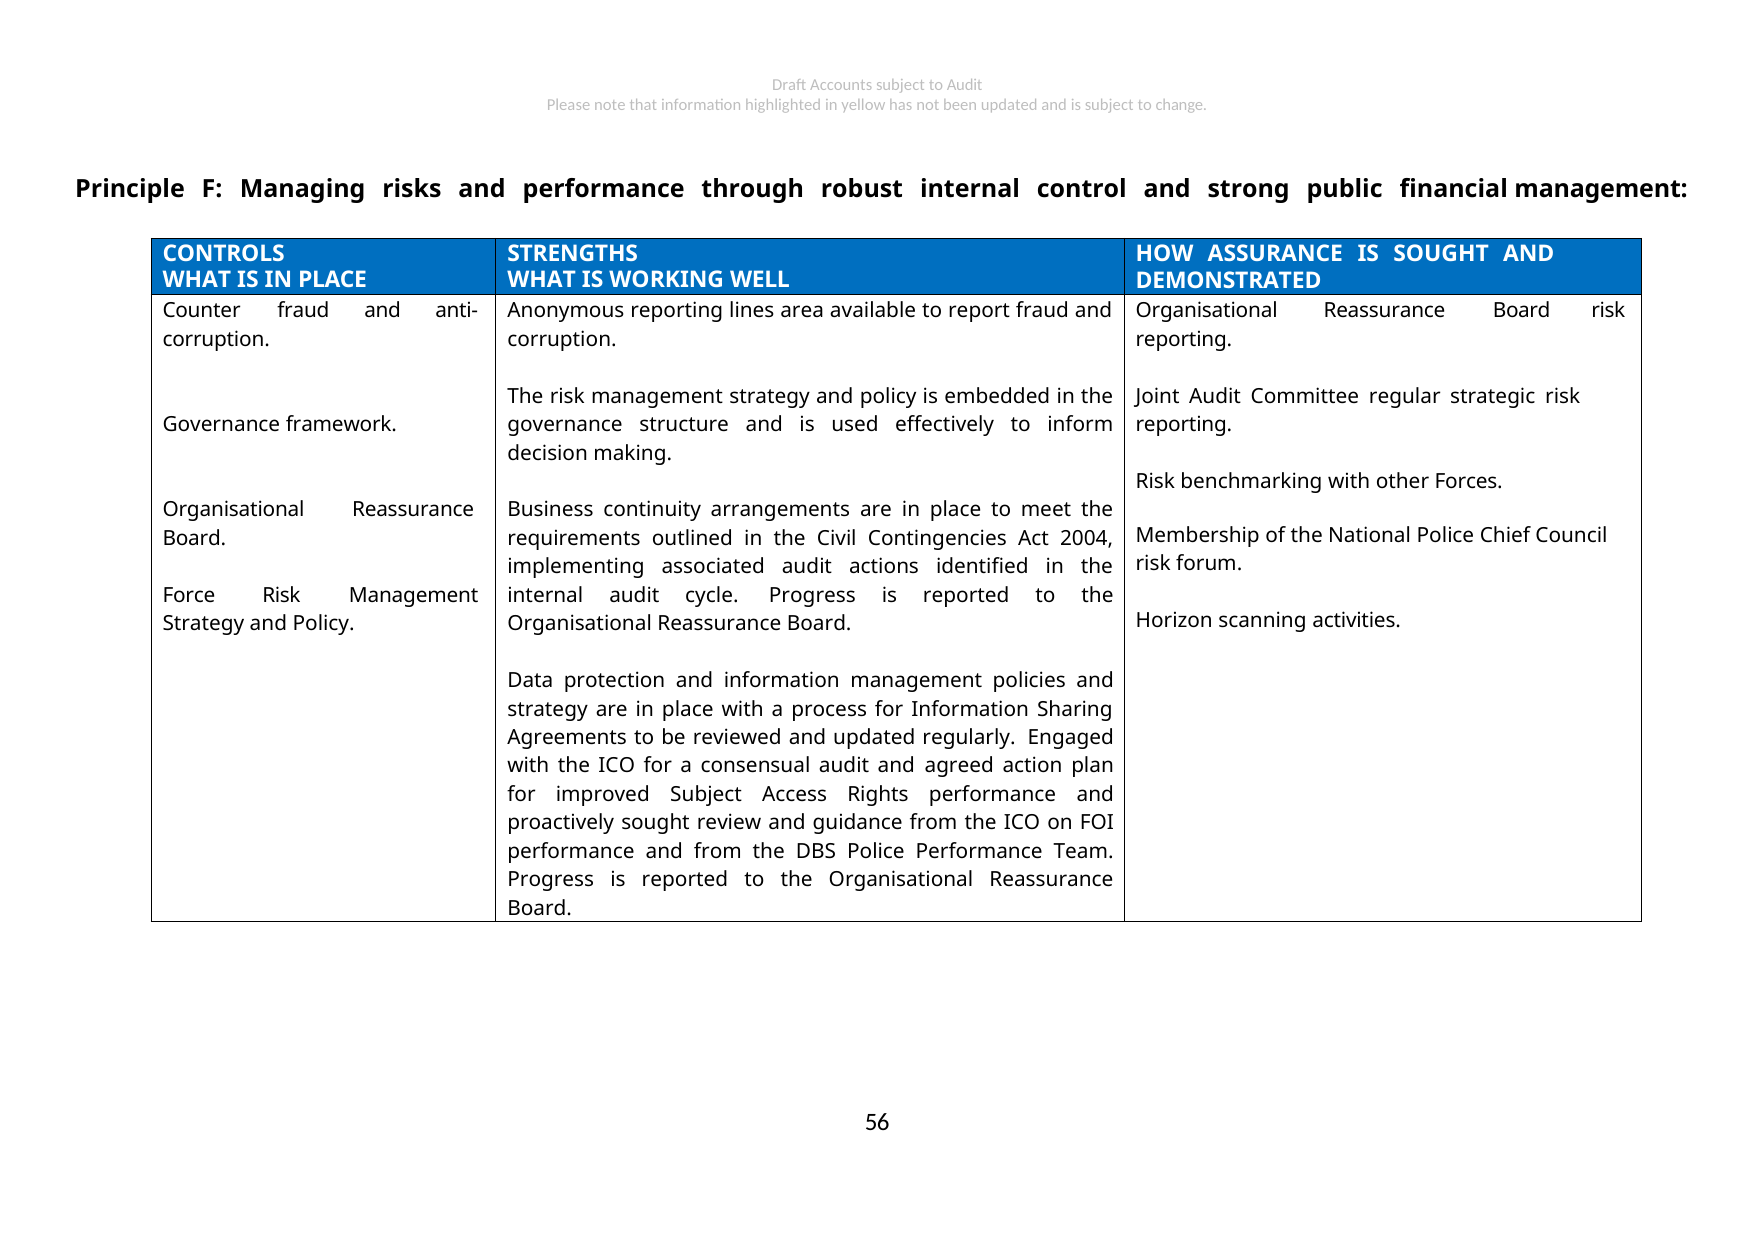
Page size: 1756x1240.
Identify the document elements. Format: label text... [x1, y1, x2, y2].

table_cell Counter fraud and anti- corruption. Governance framework. Organisational Reassurance Board. Force Risk Management Strategy and Policy. [152, 295, 495, 921]
table_header HOW ASSURANCE IS SOUGHT AND DEMONSTRATED [1125, 239, 1641, 294]
table_header CONTROLS WHAT IS IN PLACE [152, 239, 495, 294]
text Principle F: Managing risks and performance through robust internal control and strong public financial management: [75, 170, 1711, 204]
table_cell Anonymous reporting lines area available to report fraud and corruption. The risk management strategy and policy is embedded in the governance structure and is used effectively to inform decision making. Business continuity arrangements are in place to meet the requirements outlined in the Civil Contingencies Act 2004, implementing associated audit actions identified in the internal audit cycle. Progress is reported to the Organisational Reassurance Board. Data protection and information management policies and strategy are in place with a process for Information Sharing Agreements to be reviewed and updated regularly. Engaged with the ICO for a consensual audit and agreed action plan for improved Subject Access Rights performance and proactively sought review and guidance from the ICO on FOI performance and from the DBS Police Performance Team. Progress is reported to the Organisational Reassurance Board. [496, 295, 1124, 921]
table_header STRENGTHS WHAT IS WORKING WELL [496, 239, 1124, 294]
table_cell Organisational Reassurance Board risk reporting. Joint Audit Committee regular strategic risk reporting. Risk benchmarking with other Forces. Membership of the National Police Chief Council risk forum. Horizon scanning activities. [1125, 295, 1641, 921]
